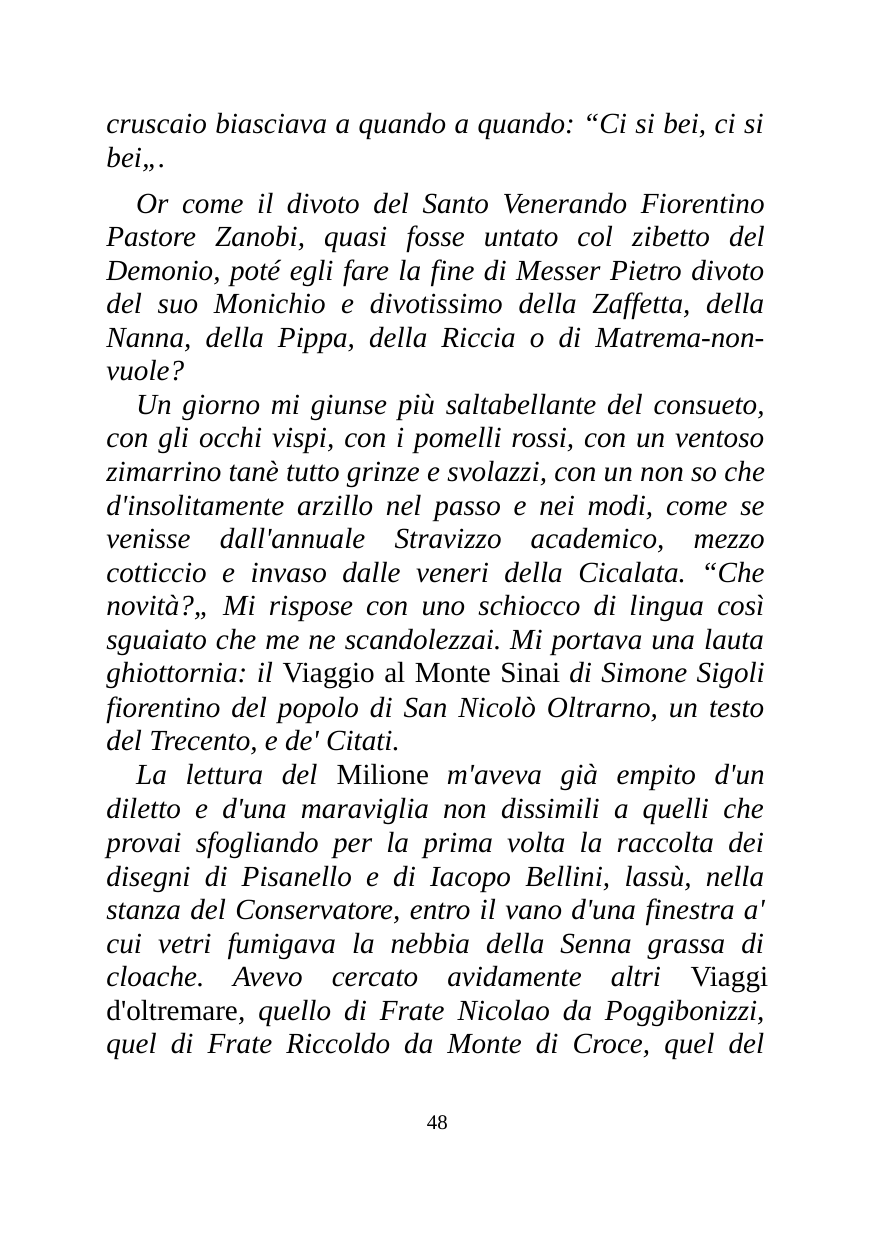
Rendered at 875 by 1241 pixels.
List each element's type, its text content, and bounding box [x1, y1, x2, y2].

text La lettura del Milione m'aveva già empito d'un diletto e d'una maraviglia non dissimili a quelli che provai sfogliando per la prima volta la raccolta dei disegni di Pisanello e di Iacopo Bellini, lassù, nella stanza del Conservatore, entro il vano d'una finestra a' cui vetri fumigava la nebbia della Senna grassa di cloache. Avevo cercato avidamente altri Viaggi d'oltremare, quello di Frate Nicolao da Poggibonizzi, quel di Frate Riccoldo da Monte di Croce, quel del [106, 757, 768, 1060]
text Or come il divoto del Santo Venerando Fiorentino Pastore Zanobi, quasi fosse untato col zibetto del Demonio, poté egli fare la fine di Messer Pietro divoto del suo Monichio e divotissimo della Zaffetta, della Nanna, della Pippa, della Riccia o di Matrema-non-vuole? [106, 186, 768, 387]
text Un giorno mi giunse più saltabellante del consueto, con gli occhi vispi, con i pomelli rossi, con un ventoso zimarrino tanè tutto grinze e svolazzi, con un non so che d'insolitamente arzillo nel passo e nei modi, come se venisse dall'annuale Stravizzo academico, mezzo cotticcio e invaso dalle veneri della Cicalata. “Che novità?„ Mi rispose con uno schiocco di lingua così sguaiato che me ne scandolezzai. Mi portava una lauta ghiottornia: il Viaggio al Monte Sinai di Simone Sigoli fiorentino del popolo di San Nicolò Oltrarno, un testo del Trecento, e de' Citati. [106, 387, 768, 757]
text cruscaio biasciava a quando a quando: “Ci si bei, ci si bei„. [106, 106, 768, 173]
